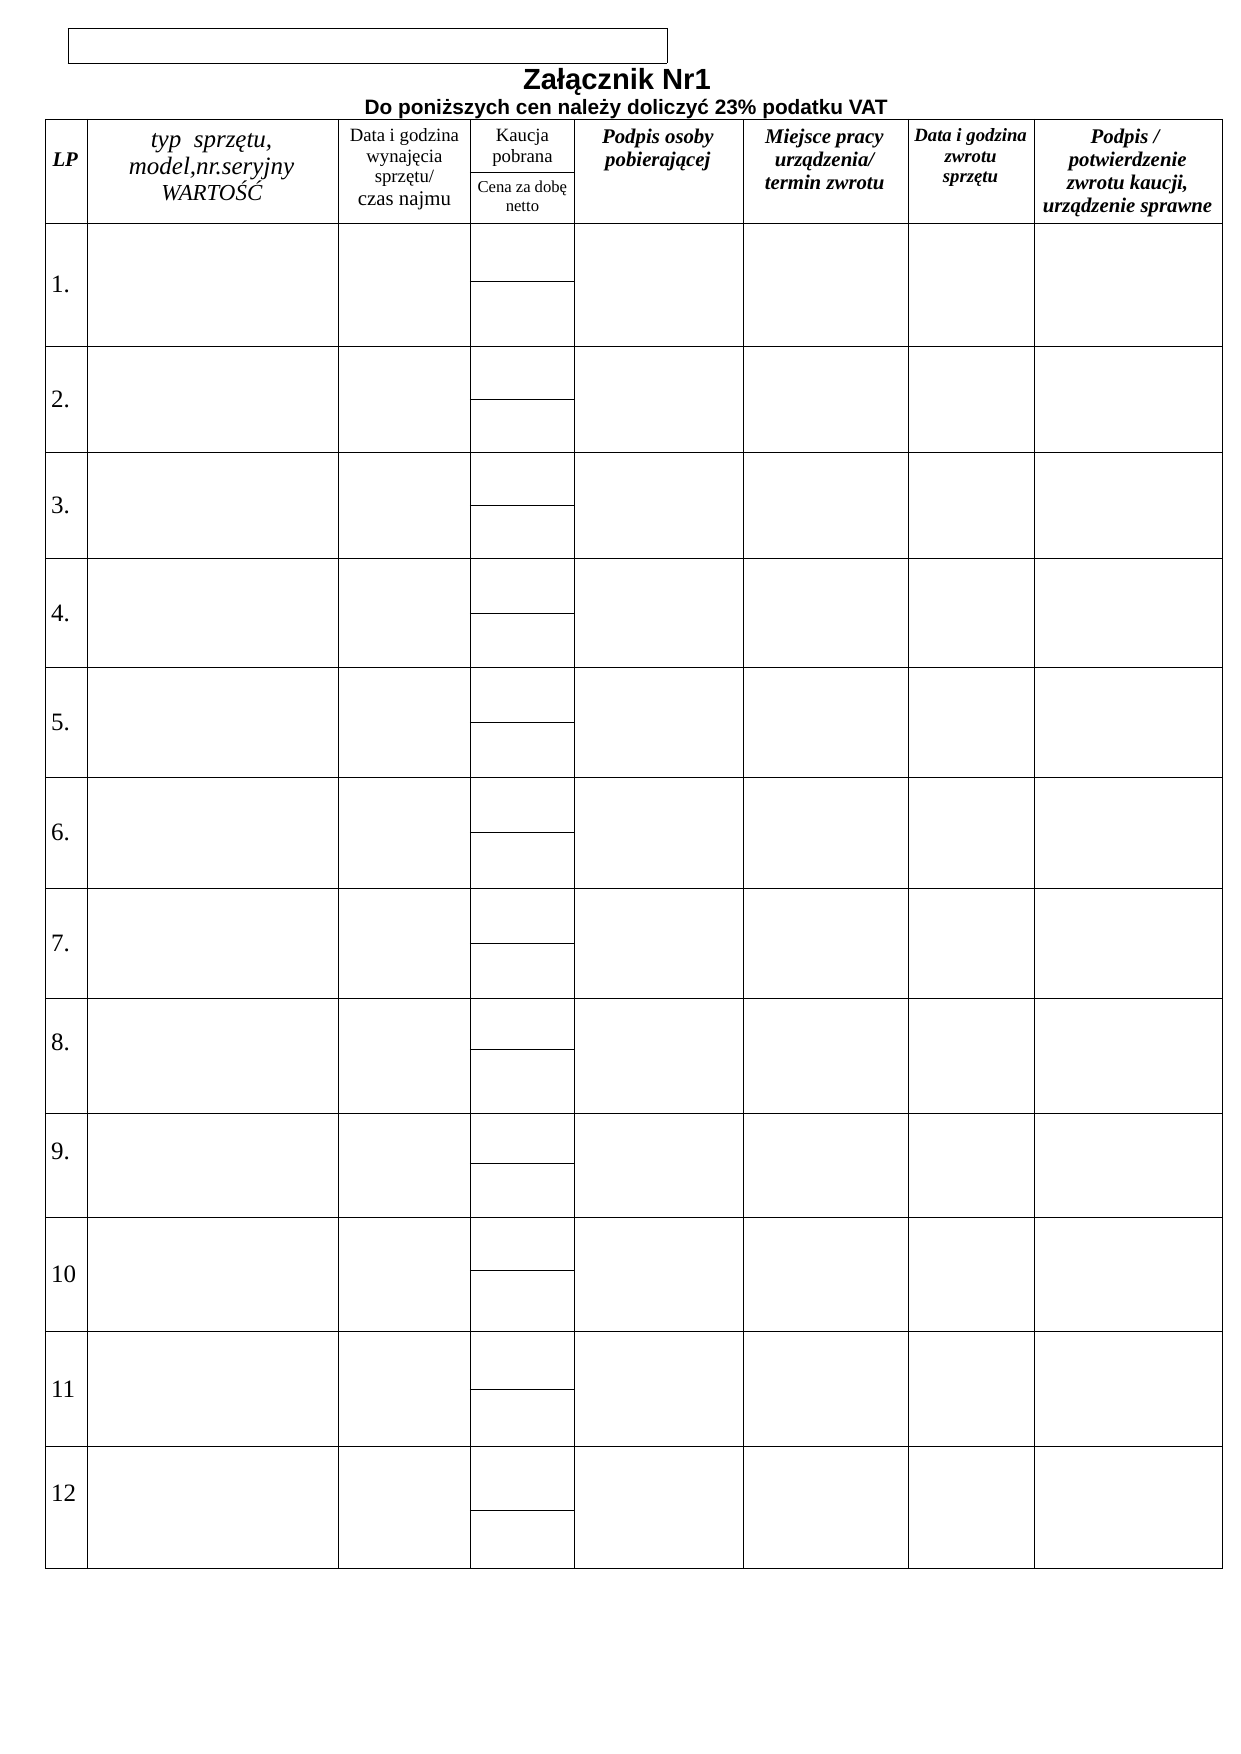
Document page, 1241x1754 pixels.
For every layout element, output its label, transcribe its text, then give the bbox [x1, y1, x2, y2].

table_cell [88, 668, 338, 777]
table_cell [339, 889, 470, 998]
text Do poniższych cen należy doliczyć 23% podatku VAT [104, 96, 1201, 119]
table_cell [471, 614, 574, 667]
table_cell 4. [46, 559, 87, 667]
table_cell [909, 1447, 1034, 1568]
table_header Miejsce pracy urządzenia/ termin zwrotu [744, 120, 908, 223]
table_cell [471, 1050, 574, 1113]
table_cell [471, 944, 574, 998]
table_cell [471, 999, 574, 1048]
table_cell [1035, 224, 1222, 346]
table_cell [909, 1114, 1034, 1217]
table_cell [1035, 999, 1222, 1113]
table_cell [471, 723, 574, 777]
table_cell [744, 668, 908, 777]
table_cell [1035, 1447, 1222, 1568]
table_cell [88, 559, 338, 667]
table_cell [339, 453, 470, 558]
table_header Podpis osoby pobierającej [575, 120, 743, 223]
table_cell [339, 224, 470, 346]
table_cell [339, 1332, 470, 1446]
table_cell [575, 668, 743, 777]
table_cell [471, 224, 574, 281]
table_cell [575, 1332, 743, 1446]
table_cell [575, 1447, 743, 1568]
table_header Data i godzina wynajęcia sprzętu/ czas najmu [339, 120, 470, 223]
table_cell 8. [46, 999, 87, 1113]
table_cell [744, 1447, 908, 1568]
table_cell [1035, 668, 1222, 777]
table_cell 11 [46, 1332, 87, 1446]
table_cell 7. [46, 889, 87, 998]
table_cell [471, 1447, 574, 1509]
table_cell [471, 282, 574, 346]
table_cell [909, 999, 1034, 1113]
table_cell [744, 224, 908, 346]
table_cell [471, 1332, 574, 1388]
table_cell [471, 453, 574, 505]
table_cell [471, 778, 574, 832]
table_cell [88, 453, 338, 558]
table_cell Cena za dobę netto [471, 173, 574, 223]
table_cell [575, 559, 743, 667]
table_cell [909, 347, 1034, 452]
table_cell [339, 999, 470, 1113]
table_cell [744, 1114, 908, 1217]
table_cell 5. [46, 668, 87, 777]
table_cell [471, 889, 574, 943]
table_cell [339, 347, 470, 452]
table_cell [1035, 1114, 1222, 1217]
table_cell [471, 1164, 574, 1217]
table_cell [88, 1332, 338, 1446]
table_cell [339, 1218, 470, 1331]
table_cell 6. [46, 778, 87, 887]
table_cell [1035, 559, 1222, 667]
table_header typ sprzętu, model,nr.seryjny WARTOŚĆ [88, 120, 338, 223]
table_cell [744, 1332, 908, 1446]
table_cell 2. [46, 347, 87, 452]
table_cell [471, 1271, 574, 1331]
table_cell 9. [46, 1114, 87, 1217]
table_cell 10 [46, 1218, 87, 1331]
table_cell [1035, 1332, 1222, 1446]
table_cell [339, 778, 470, 887]
table_cell [339, 1447, 470, 1568]
table_header LP [46, 120, 87, 223]
table_cell [1035, 1218, 1222, 1331]
table_header Data i godzina zwrotu sprzętu [909, 120, 1034, 223]
table_cell [471, 1218, 574, 1270]
table_cell [339, 1114, 470, 1217]
table_cell [88, 778, 338, 887]
table_cell [744, 559, 908, 667]
table_cell [88, 889, 338, 998]
table_cell [909, 559, 1034, 667]
table_cell [575, 453, 743, 558]
table_cell [575, 347, 743, 452]
table_cell [1035, 889, 1222, 998]
table_cell [909, 668, 1034, 777]
table_cell [471, 347, 574, 399]
table_cell [744, 889, 908, 998]
table_cell 12 [46, 1447, 87, 1568]
table_cell [744, 778, 908, 887]
table_header [69, 29, 667, 63]
table_cell [575, 778, 743, 887]
table_cell [909, 1218, 1034, 1331]
text Załącznik Nr1 [104, 63, 1201, 96]
table_cell [471, 1114, 574, 1162]
table_cell [575, 889, 743, 998]
table_cell [1035, 453, 1222, 558]
table_cell [339, 668, 470, 777]
table_cell [575, 999, 743, 1113]
table_cell [909, 224, 1034, 346]
table_cell [744, 453, 908, 558]
table_cell [88, 347, 338, 452]
table_cell [88, 1218, 338, 1331]
table_cell [471, 1390, 574, 1446]
table_cell [88, 999, 338, 1113]
table_cell [88, 1447, 338, 1568]
table_cell [909, 1332, 1034, 1446]
table_cell 1. [46, 224, 87, 346]
table_cell [744, 347, 908, 452]
table_cell [471, 506, 574, 558]
table_cell [471, 668, 574, 722]
table_cell [88, 1114, 338, 1217]
table_cell [471, 559, 574, 613]
table_cell [575, 1218, 743, 1331]
table_cell [744, 1218, 908, 1331]
table_cell [88, 224, 338, 346]
table_cell [1035, 347, 1222, 452]
table_cell [471, 1511, 574, 1568]
table_cell [471, 833, 574, 887]
table_cell [575, 224, 743, 346]
table_cell [744, 999, 908, 1113]
table_cell [1035, 778, 1222, 887]
table_cell [909, 889, 1034, 998]
table_cell [575, 1114, 743, 1217]
table_header Podpis / potwierdzenie zwrotu kaucji, urządzenie sprawne [1035, 120, 1222, 223]
table_header Kaucja pobrana [471, 120, 574, 172]
table_cell [909, 453, 1034, 558]
table_cell [909, 778, 1034, 887]
table_cell [339, 559, 470, 667]
table_cell 3. [46, 453, 87, 558]
table_cell [471, 400, 574, 452]
